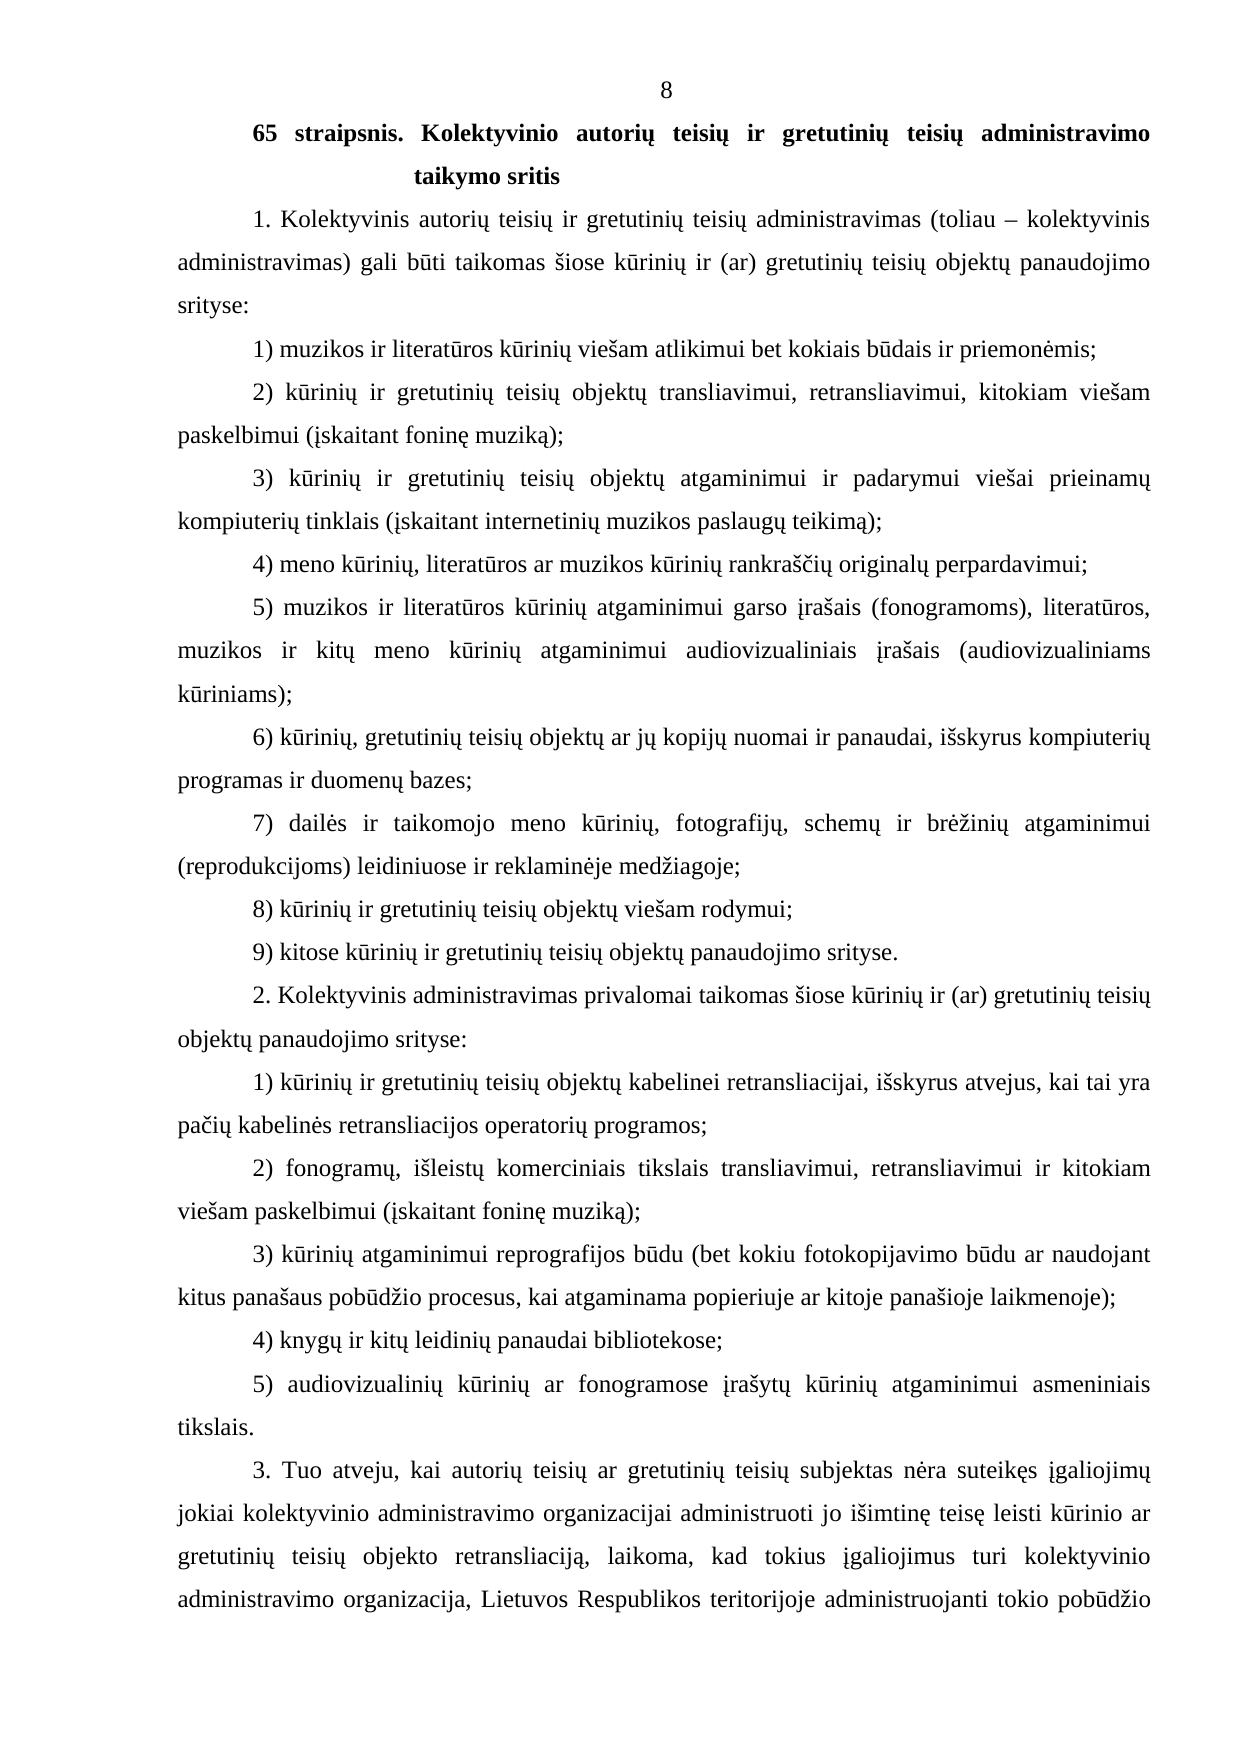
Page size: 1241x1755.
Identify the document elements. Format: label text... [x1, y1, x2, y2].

text 2. Kolektyvinis administravimas privalomai taikomas šiose kūrinių ir (ar) gretutinių teisių objektų panaudojimo srityse: [177, 981, 1152, 1052]
text 7) dailės ir taikomojo meno kūrinių, fotografijų, schemų ir brėžinių atgaminimui (reprodukcijoms) leidiniuose ir reklaminėje medžiagoje; [177, 808, 1152, 880]
text 8) kūrinių ir gretutinių teisių objektų viešam rodymui; [177, 894, 1152, 923]
text 5) audiovizualinių kūrinių ar fonogramose įrašytų kūrinių atgaminimui asmeniniais tikslais. [177, 1369, 1152, 1441]
text 1) kūrinių ir gretutinių teisių objektų kabelinei retransliacijai, išskyrus atvejus, kai tai yra pačių kabelinės retransliacijos operatorių programos; [177, 1067, 1152, 1139]
text 1. Kolektyvinis autorių teisių ir gretutinių teisių administravimas (toliau – kolektyvinis administravimas) gali būti taikomas šiose kūrinių ir (ar) gretutinių teisių objektų panaudojimo srityse: [177, 204, 1152, 319]
text 9) kitose kūrinių ir gretutinių teisių objektų panaudojimo srityse. [177, 937, 1152, 966]
text 4) knygų ir kitų leidinių panaudai bibliotekose; [177, 1326, 1152, 1354]
text 3) kūrinių ir gretutinių teisių objektų atgaminimui ir padarymui viešai prieinamų kompiuterių tinklais (įskaitant internetinių muzikos paslaugų teikimą); [177, 463, 1152, 535]
text 3. Tuo atveju, kai autorių teisių ar gretutinių teisių subjektas nėra suteikęs įgaliojimų jokiai kolektyvinio administravimo organizacijai administruoti jo išimtinę teisę leisti kūrinio ar gretutinių teisių objekto retransliaciją, laikoma, kad tokius įgaliojimus turi kolektyvinio administravimo organizacija, Lietuvos Respublikos teritorijoje administruojanti tokio pobūdžio [177, 1455, 1152, 1613]
text 3) kūrinių atgaminimui reprografijos būdu (bet kokiu fotokopijavimo būdu ar naudojant kitus panašaus pobūdžio procesus, kai atgaminama popieriuje ar kitoje panašioje laikmenoje); [177, 1239, 1152, 1311]
text 2) fonogramų, išleistų komerciniais tikslais transliavimui, retransliavimui ir kitokiam viešam paskelbimui (įskaitant foninę muziką); [177, 1153, 1152, 1225]
text 65 straipsnis. Kolektyvinio autorių teisių ir gretutinių teisių administravimo taikymo sritis [252, 118, 1152, 190]
text 1) muzikos ir literatūros kūrinių viešam atlikimui bet kokiais būdais ir priemonėmis; [177, 334, 1152, 362]
text 4) meno kūrinių, literatūros ar muzikos kūrinių rankraščių originalų perpardavimui; [177, 549, 1152, 578]
text 6) kūrinių, gretutinių teisių objektų ar jų kopijų nuomai ir panaudai, išskyrus kompiuterių programas ir duomenų bazes; [177, 722, 1152, 794]
text 2) kūrinių ir gretutinių teisių objektų transliavimui, retransliavimui, kitokiam viešam paskelbimui (įskaitant foninę muziką); [177, 377, 1152, 449]
text 5) muzikos ir literatūros kūrinių atgaminimui garso įrašais (fonogramoms), literatūros, muzikos ir kitų meno kūrinių atgaminimui audiovizualiniais įrašais (audiovizualiniams kūriniams); [177, 592, 1152, 707]
